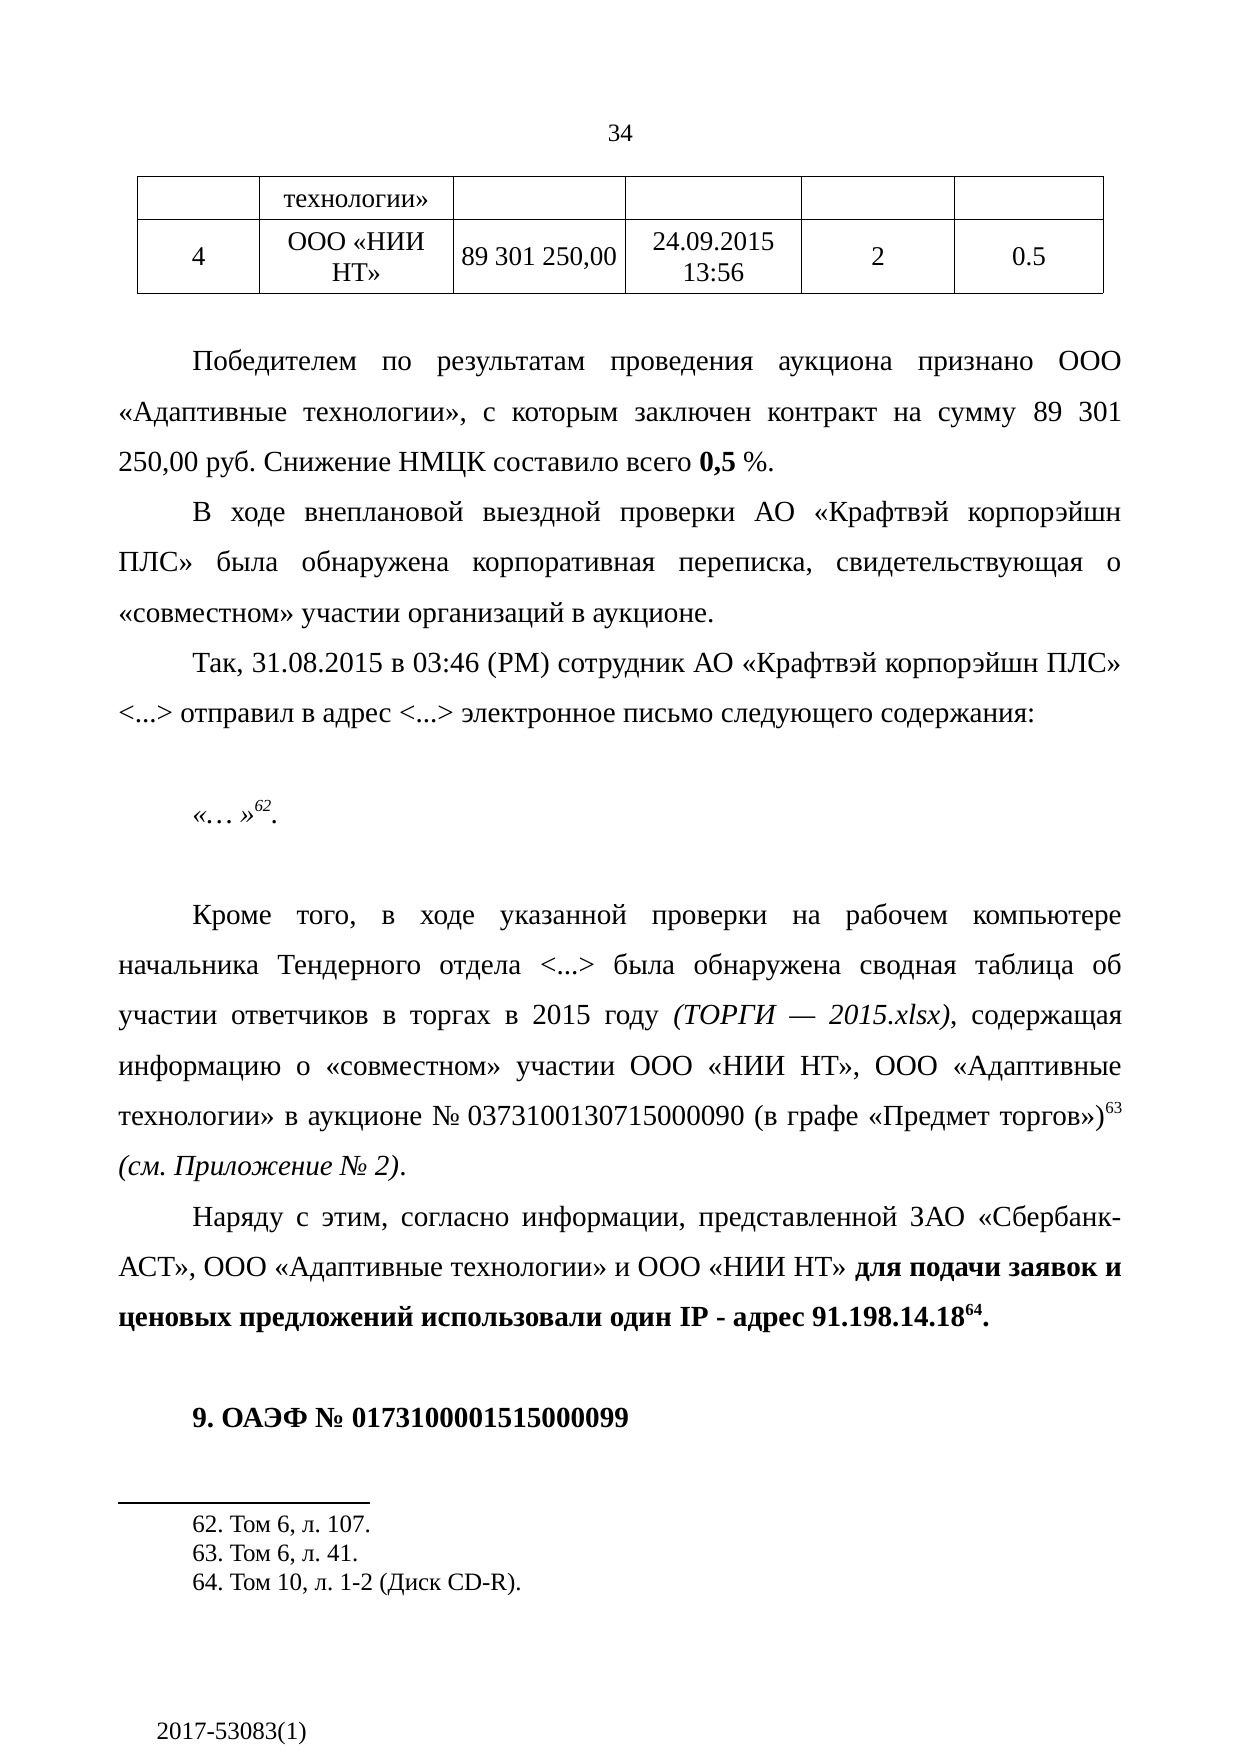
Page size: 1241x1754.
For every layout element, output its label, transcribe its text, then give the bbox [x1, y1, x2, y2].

table_cell [138, 177, 259, 219]
table_cell 24.09.2015 13:56 [626, 220, 801, 293]
text . Том 6, л. 107. [118, 1509, 1122, 1538]
text . Том 10, л. 1-2 (Диск CD-R). [118, 1567, 1122, 1595]
text 9. ОАЭФ № 0173100001515000099 [118, 1400, 1122, 1433]
table_cell [626, 177, 801, 219]
text В ходе внеплановой выездной проверки АО «Крафтвэй корпорэйшн ПЛС» была обнаружена корпоративная переписка, свидетельствующая о «совместном» участии организаций в аукционе. [118, 494, 1122, 628]
text Так, 31.08.2015 в 03:46 (PM) сотрудник АО «Крафтвэй корпорэйшн ПЛС» <...> отправил в адрес <...> электронное письмо следующего содержания: [118, 645, 1122, 729]
text «… ». [118, 796, 1122, 830]
table_cell 2 [802, 220, 954, 293]
table_cell 0,5 [955, 220, 1103, 293]
table_cell [802, 177, 954, 219]
table_cell технологии» [260, 177, 453, 219]
table_cell 89 301 250,00 [454, 220, 625, 293]
text Наряду с этим, согласно информации, представленной ЗАО «Сбербанк-АСТ», ООО «Адаптивные технологии» и ООО «НИИ НТ» для подачи заявок и ценовых предложений использовали один IP - адрес 91.198.14.18. [118, 1199, 1122, 1333]
table_cell 4 [138, 220, 259, 293]
table_cell ООО «НИИ НТ» [260, 220, 453, 293]
text Победителем по результатам проведения аукциона признано ООО «Адаптивные технологии», с которым заключен контракт на сумму 89 301 250,00 руб. Снижение НМЦК составило всего 0,5 %. [118, 343, 1122, 477]
table_cell 0,5 [955, 177, 1103, 219]
table_cell [454, 177, 625, 219]
text Кроме того, в ходе указанной проверки на рабочем компьютере начальника Тендерного отдела <...> была обнаружена сводная таблица об участии ответчиков в торгах в 2015 году (ТОРГИ — 2015.xlsx), содержащая информацию о «совместном» участии ООО «НИИ НТ», ООО «Адаптивные технологии» в аукционе № 0373100130715000090 (в графе «Предмет торгов») (см. Приложение № 2). [118, 897, 1122, 1182]
text . Том 6, л. 41. [118, 1538, 1122, 1567]
